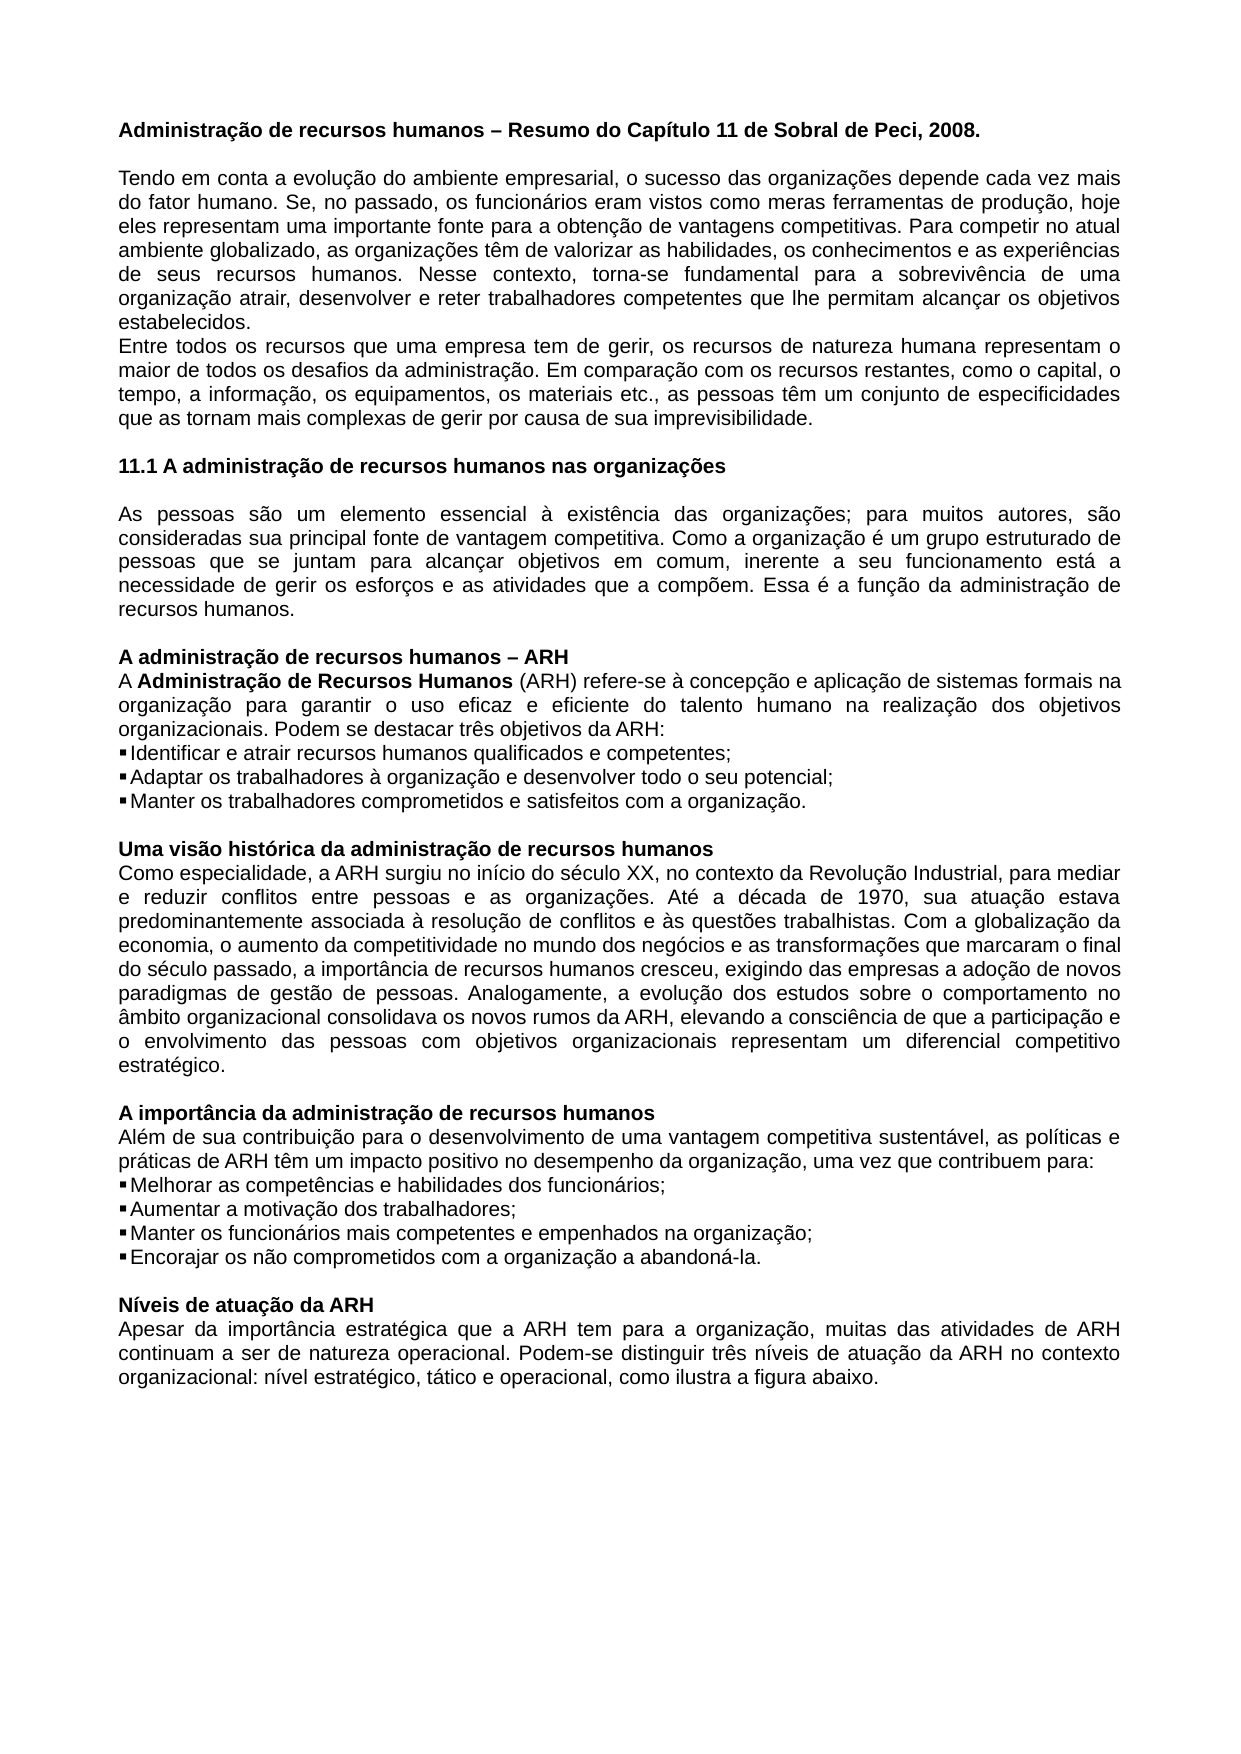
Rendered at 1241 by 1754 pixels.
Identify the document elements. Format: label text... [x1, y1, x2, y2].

text Uma visão histórica da administração de recursos humanos [118, 837, 1122, 861]
subtitle Administração de recursos humanos – Resumo do Capítulo 11 de Sobral de Peci, 2008. [118, 118, 1122, 142]
text Apesar da importância estratégica que a ARH tem para a organização, muitas das atividades de ARH continuam a ser de natureza operacional. Podem-se distinguir três níveis de atuação da ARH no contexto organizacional: nível estratégico, tático e operacional, como ilustra a figura abaixo. [118, 1317, 1122, 1389]
list Melhorar as competências e habilidades dos funcionários; [118, 1173, 1122, 1197]
text Níveis de atuação da ARH [118, 1293, 1122, 1317]
text Entre todos os recursos que uma empresa tem de gerir, os recursos de natureza humana representam o maior de todos os desafios da administração. Em comparação com os recursos restantes, como o capital, o tempo, a informação, os equipamentos, os materiais etc., as pessoas têm um conjunto de especificidades que as tornam mais complexas de gerir por causa de sua imprevisibilidade. [118, 334, 1122, 429]
list Encorajar os não comprometidos com a organização a abandoná-la. [118, 1245, 1122, 1269]
list Manter os funcionários mais competentes e empenhados na organização; [118, 1221, 1122, 1245]
text Como especialidade, a ARH surgiu no início do século XX, no contexto da Revolução Industrial, para mediar e reduzir conflitos entre pessoas e as organizações. Até a década de 1970, sua atuação estava predominantemente associada à resolução de conflitos e às questões trabalhistas. Com a globalização da economia, o aumento da competitividade no mundo dos negócios e as transformações que marcaram o final do século passado, a importância de recursos humanos cresceu, exigindo das empresas a adoção de novos paradigmas de gestão de pessoas. Analogamente, a evolução dos estudos sobre o comportamento no âmbito organizacional consolidava os novos rumos da ARH, elevando a consciência de que a participação e o envolvimento das pessoas com objetivos organizacionais representam um diferencial competitivo estratégico. [118, 861, 1122, 1077]
subtitle 11.1 A administração de recursos humanos nas organizações [118, 453, 1122, 477]
text Tendo em conta a evolução do ambiente empresarial, o sucesso das organizações depende cada vez mais do fator humano. Se, no passado, os funcionários eram vistos como meras ferramentas de produção, hoje eles representam uma importante fonte para a obtenção de vantagens competitivas. Para competir no atual ambiente globalizado, as organizações têm de valorizar as habilidades, os conhecimentos e as experiências de seus recursos humanos. Nesse contexto, torna-se fundamental para a sobrevivência de uma organização atrair, desenvolver e reter trabalhadores competentes que lhe permitam alcançar os objetivos estabelecidos. [118, 166, 1122, 334]
list Identificar e atrair recursos humanos qualificados e competentes; [118, 741, 1122, 765]
text Além de sua contribuição para o desenvolvimento de uma vantagem competitiva sustentável, as políticas e práticas de ARH têm um impacto positivo no desempenho da organização, uma vez que contribuem para: [118, 1125, 1122, 1173]
text As pessoas são um elemento essencial à existência das organizações; para muitos autores, são consideradas sua principal fonte de vantagem competitiva. Como a organização é um grupo estruturado de pessoas que se juntam para alcançar objetivos em comum, inerente a seu funcionamento está a necessidade de gerir os esforços e as atividades que a compõem. Essa é a função da administração de recursos humanos. [118, 501, 1122, 621]
text A Administração de Recursos Humanos (ARH) refere-se à concepção e aplicação de sistemas formais na organização para garantir o uso eficaz e eficiente do talento humano na realização dos objetivos organizacionais. Podem se destacar três objetivos da ARH: [118, 669, 1122, 741]
list Aumentar a motivação dos trabalhadores; [118, 1197, 1122, 1221]
list Adaptar os trabalhadores à organização e desenvolver todo o seu potencial; [118, 765, 1122, 789]
text A administração de recursos humanos – ARH [118, 645, 1122, 669]
text A importância da administração de recursos humanos [118, 1101, 1122, 1125]
list Manter os trabalhadores comprometidos e satisfeitos com a organização. [118, 789, 1122, 813]
